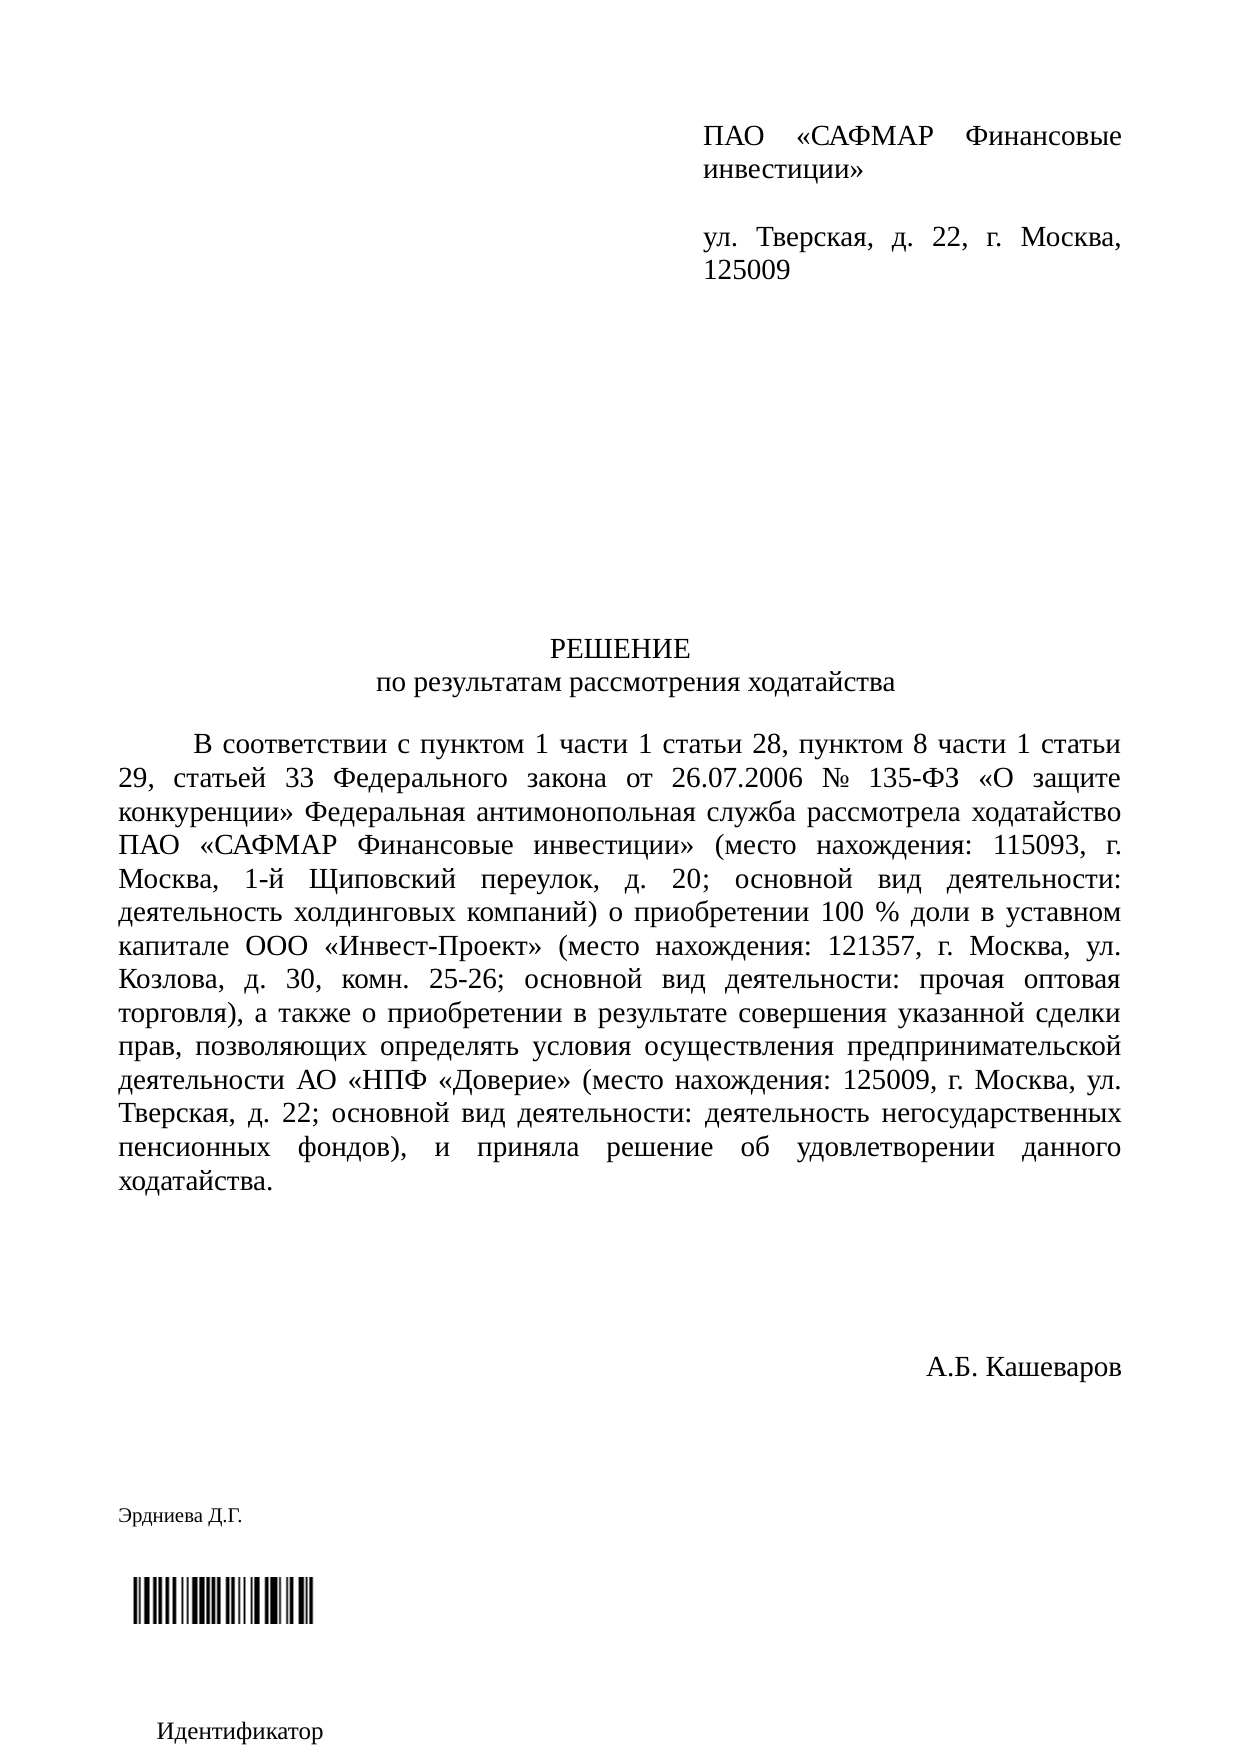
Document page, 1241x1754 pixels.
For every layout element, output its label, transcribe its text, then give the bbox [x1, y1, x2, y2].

text по результатам рассмотрения ходатайства [149, 664, 1122, 698]
text ул. Тверская, д. 22, г. Москва, 125009 [703, 219, 1122, 286]
picture [118, 1577, 331, 1624]
text ПАО «САФМАР Финансовые инвестиции» [703, 118, 1122, 185]
text А.Б. Кашеваров [118, 1349, 1122, 1383]
text Эрдниева Д.Г. [118, 1503, 1122, 1527]
text РЕШЕНИЕ [118, 631, 1122, 664]
text В соответствии с пунктом 1 части 1 статьи 28, пунктом 8 части 1 статьи 29, статьей 33 Федерального закона от 26.07.2006 № 135-ФЗ «О защите конкуренции» Федеральная антимонопольная служба рассмотрела ходатайство ПАО «САФМАР Финансовые инвестиции» (место нахождения: 115093, г. Москва, 1-й Щиповский переулок, д. 20; основной вид деятельности: деятельность холдинговых компаний) о приобретении 100 % доли в уставном капитале ООО «Инвест-Проект» (место нахождения: 121357, г. Москва, ул. Козлова, д. 30, комн. 25-26; основной вид деятельности: прочая оптовая торговля), а также о приобретении в результате совершения указанной сделки прав, позволяющих определять условия осуществления предпринимательской деятельности АО «НПФ «Доверие» (место нахождения: 125009, г. Москва, ул. Тверская, д. 22; основной вид деятельности: деятельность негосударственных пенсионных фондов), и приняла решение об удовлетворении данного ходатайства. [118, 727, 1122, 1196]
